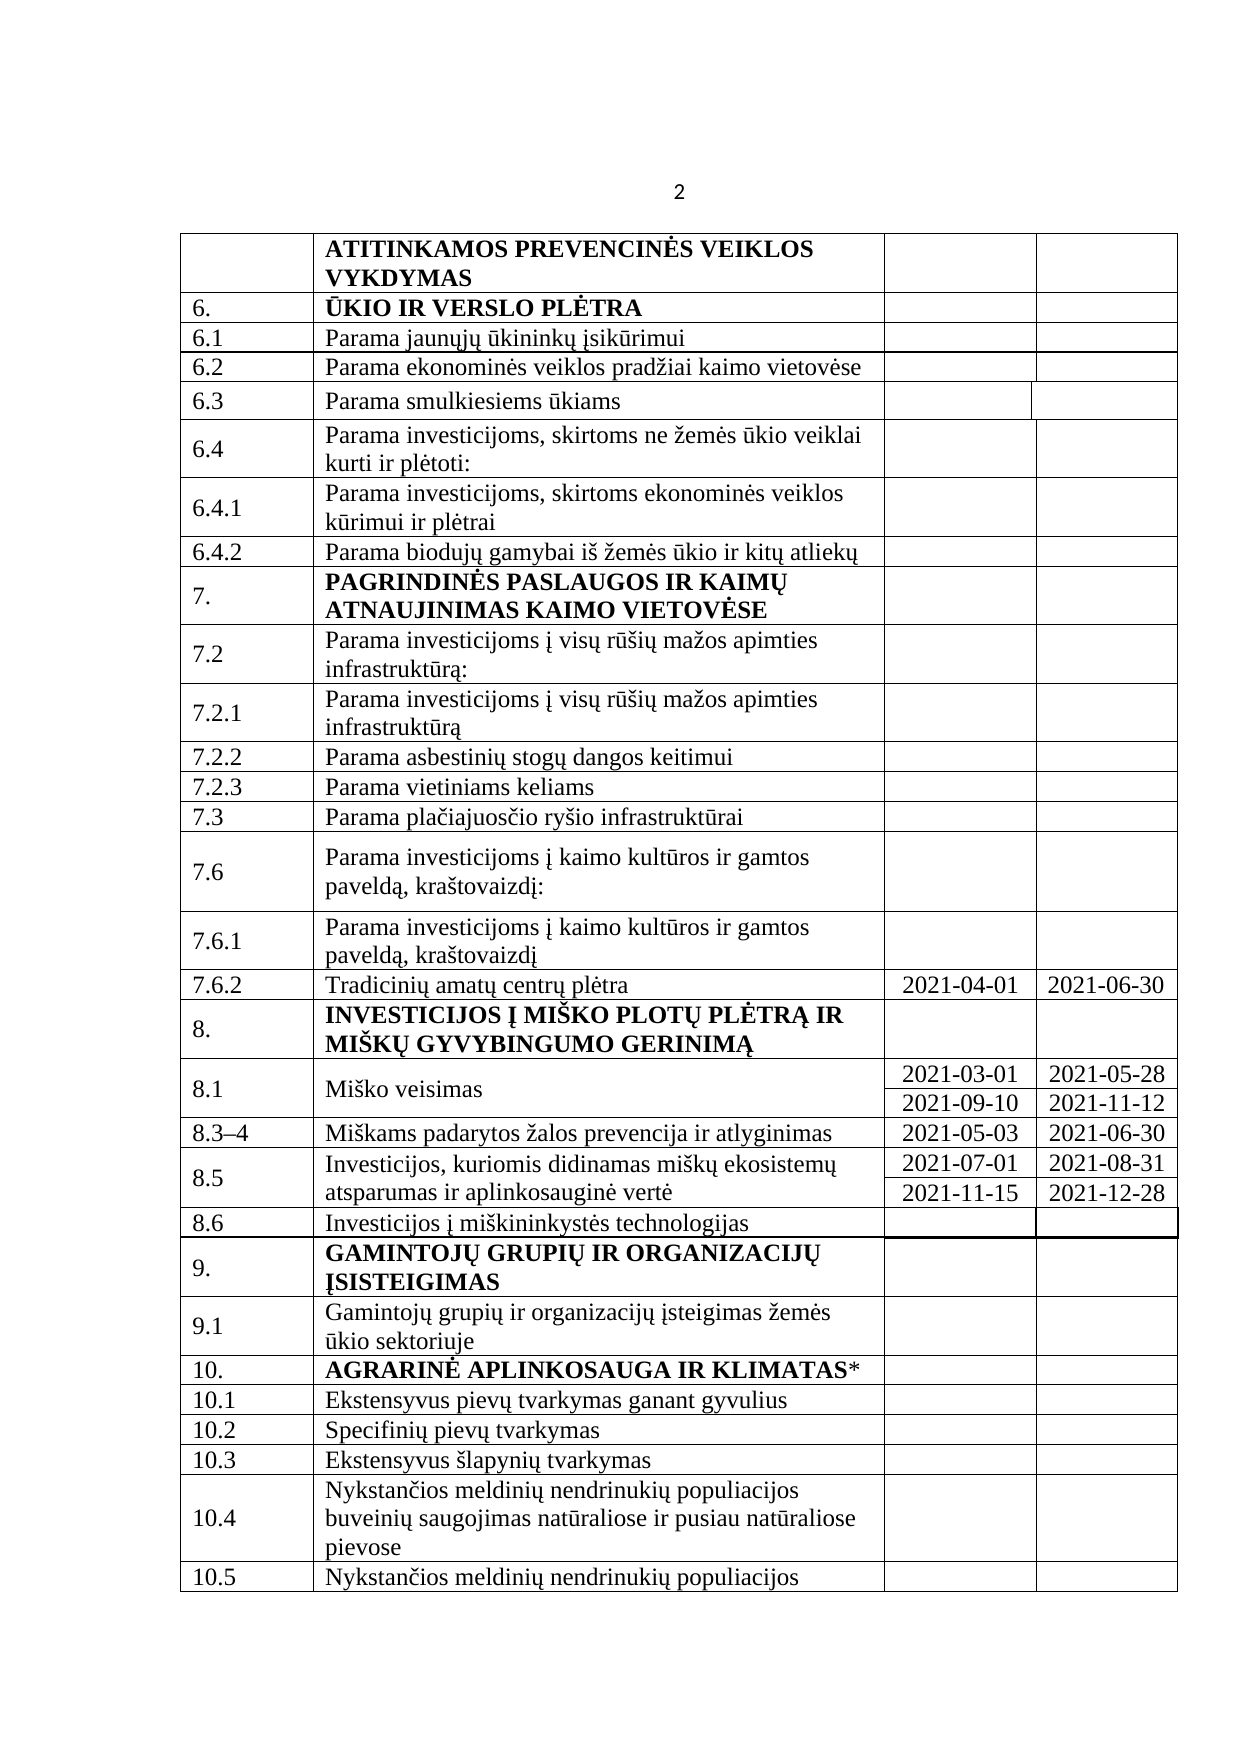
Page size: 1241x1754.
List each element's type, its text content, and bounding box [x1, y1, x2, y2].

table_cell [1037, 832, 1177, 911]
table_cell [885, 1415, 1036, 1444]
table_cell [885, 684, 1036, 741]
table_cell INVESTICIJOS Į MIŠKO PLOTŲ PLĖTRĄ IR MIŠKŲ GYVYBINGUMO GERINIMĄ [314, 1000, 884, 1058]
table_cell 6.4 [181, 420, 313, 477]
table_cell [1037, 323, 1177, 351]
table_cell [885, 1562, 1036, 1591]
table_cell 7.2.3 [181, 772, 313, 801]
table_cell [1037, 1356, 1177, 1384]
table_cell [885, 420, 1036, 477]
table_cell 6.4.2 [181, 537, 313, 566]
table_cell Parama investicijoms į kaimo kultūros ir gamtos paveldą, kraštovaizdį [314, 912, 884, 969]
table_cell [1037, 1445, 1177, 1474]
table_cell 2021-08-31 [1037, 1148, 1177, 1177]
table_cell Investicijos į miškininkystės technologijas [314, 1208, 884, 1236]
table_cell [885, 1000, 1036, 1058]
table_cell ATITINKAMOS PREVENCINĖS VEIKLOS VYKDYMAS [314, 234, 884, 292]
table_cell 6. [181, 293, 313, 322]
table_cell 2021-05-28 [1037, 1059, 1177, 1087]
table_cell [885, 353, 1036, 381]
table_cell [885, 382, 1031, 419]
table_cell [885, 802, 1036, 831]
table_cell [1037, 1208, 1177, 1236]
table_cell 7.2 [181, 625, 313, 683]
table_cell 2021-12-28 [1037, 1178, 1177, 1207]
table_cell 8.6 [181, 1208, 313, 1236]
table_cell Miško veisimas [314, 1059, 884, 1117]
table_cell [1037, 1385, 1177, 1414]
table_cell [1037, 1562, 1177, 1591]
table_cell 8.3–4 [181, 1118, 313, 1147]
table_cell 9.1 [181, 1297, 313, 1354]
table_cell GAMINTOJŲ GRUPIŲ IR ORGANIZACIJŲ ĮSISTEIGIMAS [314, 1238, 884, 1296]
table_cell Tradicinių amatų centrų plėtra [314, 970, 884, 999]
table_cell 8.1 [181, 1059, 313, 1117]
table_cell [1037, 1239, 1177, 1296]
table_cell [1037, 420, 1177, 477]
table_cell [1037, 353, 1177, 381]
table_cell 7.6 [181, 832, 313, 911]
table_cell [885, 1445, 1036, 1474]
table_cell [885, 234, 1036, 292]
table_cell Parama investicijoms į kaimo kultūros ir gamtos paveldą, kraštovaizdį: [314, 832, 884, 911]
table_cell Ekstensyvus pievų tvarkymas ganant gyvulius [314, 1385, 884, 1414]
table_cell 8. [181, 1000, 313, 1058]
table_cell Parama investicijoms, skirtoms ekonominės veiklos kūrimui ir plėtrai [314, 478, 884, 536]
table_cell [1037, 537, 1177, 566]
table_cell 2021-05-03 [885, 1118, 1036, 1147]
table_cell 10. [181, 1356, 313, 1384]
table_cell 10.4 [181, 1475, 313, 1561]
table_cell ŪKIO IR VERSLO PLĖTRA [314, 293, 884, 322]
table_cell 10.2 [181, 1415, 313, 1444]
table_cell Parama smulkiesiems ūkiams [314, 382, 884, 419]
table_cell 7.3 [181, 802, 313, 831]
table_cell Gamintojų grupių ir organizacijų įsteigimas žemės ūkio sektoriuje [314, 1297, 884, 1354]
table_cell [885, 1385, 1036, 1414]
table_cell [885, 1208, 1035, 1236]
table_cell [1037, 684, 1177, 741]
table_cell Parama investicijoms į visų rūšių mažos apimties infrastruktūrą: [314, 625, 884, 683]
table_cell 7.6.1 [181, 912, 313, 969]
table_cell 2021-06-30 [1037, 970, 1177, 999]
table_cell [181, 234, 313, 292]
table_cell 6.4.1 [181, 478, 313, 536]
table_cell 7. [181, 567, 313, 624]
table_cell Parama plačiajuosčio ryšio infrastruktūrai [314, 802, 884, 831]
table_cell 9. [181, 1238, 313, 1296]
table_cell 2021-06-30 [1037, 1118, 1177, 1147]
table_cell Parama investicijoms, skirtoms ne žemės ūkio veiklai kurti ir plėtoti: [314, 420, 884, 477]
table_cell Specifinių pievų tvarkymas [314, 1415, 884, 1444]
table_cell AGRARINĖ APLINKOSAUGA IR KLIMATAS* [314, 1356, 884, 1384]
table_cell Ekstensyvus šlapynių tvarkymas [314, 1445, 884, 1474]
table_cell [1037, 293, 1177, 322]
table_cell [885, 1475, 1036, 1561]
table_cell 7.6.2 [181, 970, 313, 999]
table_cell Parama investicijoms į visų rūšių mažos apimties infrastruktūrą [314, 684, 884, 741]
table_cell [885, 293, 1036, 322]
table_cell [885, 772, 1036, 801]
table_cell 2021-11-15 [885, 1178, 1036, 1207]
table_cell [885, 567, 1036, 624]
table_cell 6.3 [181, 382, 313, 419]
table_cell [885, 1356, 1036, 1384]
table_cell Nykstančios meldinių nendrinukių populiacijos [314, 1562, 884, 1591]
table_cell [885, 537, 1036, 566]
table_cell [885, 912, 1036, 969]
table_cell Parama biodujų gamybai iš žemės ūkio ir kitų atliekų [314, 537, 884, 566]
table_cell [1037, 912, 1177, 969]
table_cell [885, 478, 1036, 536]
table_cell [885, 323, 1036, 351]
table_cell [885, 1239, 1036, 1296]
table_cell [1037, 567, 1177, 624]
table_cell [1037, 742, 1177, 771]
table_cell 2021-11-12 [1037, 1089, 1177, 1117]
table_cell [885, 625, 1036, 683]
table_cell Miškams padarytos žalos prevencija ir atlyginimas [314, 1118, 884, 1147]
table_cell 10.1 [181, 1385, 313, 1414]
table_cell [1037, 625, 1177, 683]
table_cell [1037, 234, 1177, 292]
table_cell 6.2 [181, 353, 313, 381]
table_cell [885, 1297, 1036, 1354]
table_cell Investicijos, kuriomis didinamas miškų ekosistemų atsparumas ir aplinkosauginė vertė [314, 1148, 884, 1207]
table_cell [1037, 802, 1177, 831]
table_cell [1037, 1297, 1177, 1354]
table_cell [1037, 1415, 1177, 1444]
table_cell 7.2.2 [181, 742, 313, 771]
table_cell [885, 832, 1036, 911]
table_cell PAGRINDINĖS PASLAUGOS IR KAIMŲ ATNAUJINIMAS KAIMO VIETOVĖSE [314, 567, 884, 624]
table_cell 6.1 [181, 323, 313, 351]
table_cell [1037, 478, 1177, 536]
table_cell Parama vietiniams keliams [314, 772, 884, 801]
table_cell Parama ekonominės veiklos pradžiai kaimo vietovėse [314, 353, 884, 381]
table_cell [1037, 772, 1177, 801]
table_cell 10.5 [181, 1562, 313, 1591]
table_cell [885, 742, 1036, 771]
table_cell Parama asbestinių stogų dangos keitimui [314, 742, 884, 771]
table_cell Parama jaunųjų ūkininkų įsikūrimui [314, 323, 884, 351]
table_cell 8.5 [181, 1148, 313, 1207]
table_cell 2021-04-01 [885, 970, 1036, 999]
table_cell 7.2.1 [181, 684, 313, 741]
table_cell 10.3 [181, 1445, 313, 1474]
table_cell [1037, 1000, 1177, 1058]
table_cell 2021-07-01 [885, 1148, 1036, 1177]
table_cell 2021-09-10 [885, 1089, 1036, 1117]
table_cell Nykstančios meldinių nendrinukių populiacijos buveinių saugojimas natūraliose ir pusiau natūraliose pievose [314, 1475, 884, 1561]
table_cell [1032, 382, 1177, 419]
table_cell 2021-03-01 [885, 1059, 1036, 1087]
table_cell [1037, 1475, 1177, 1561]
